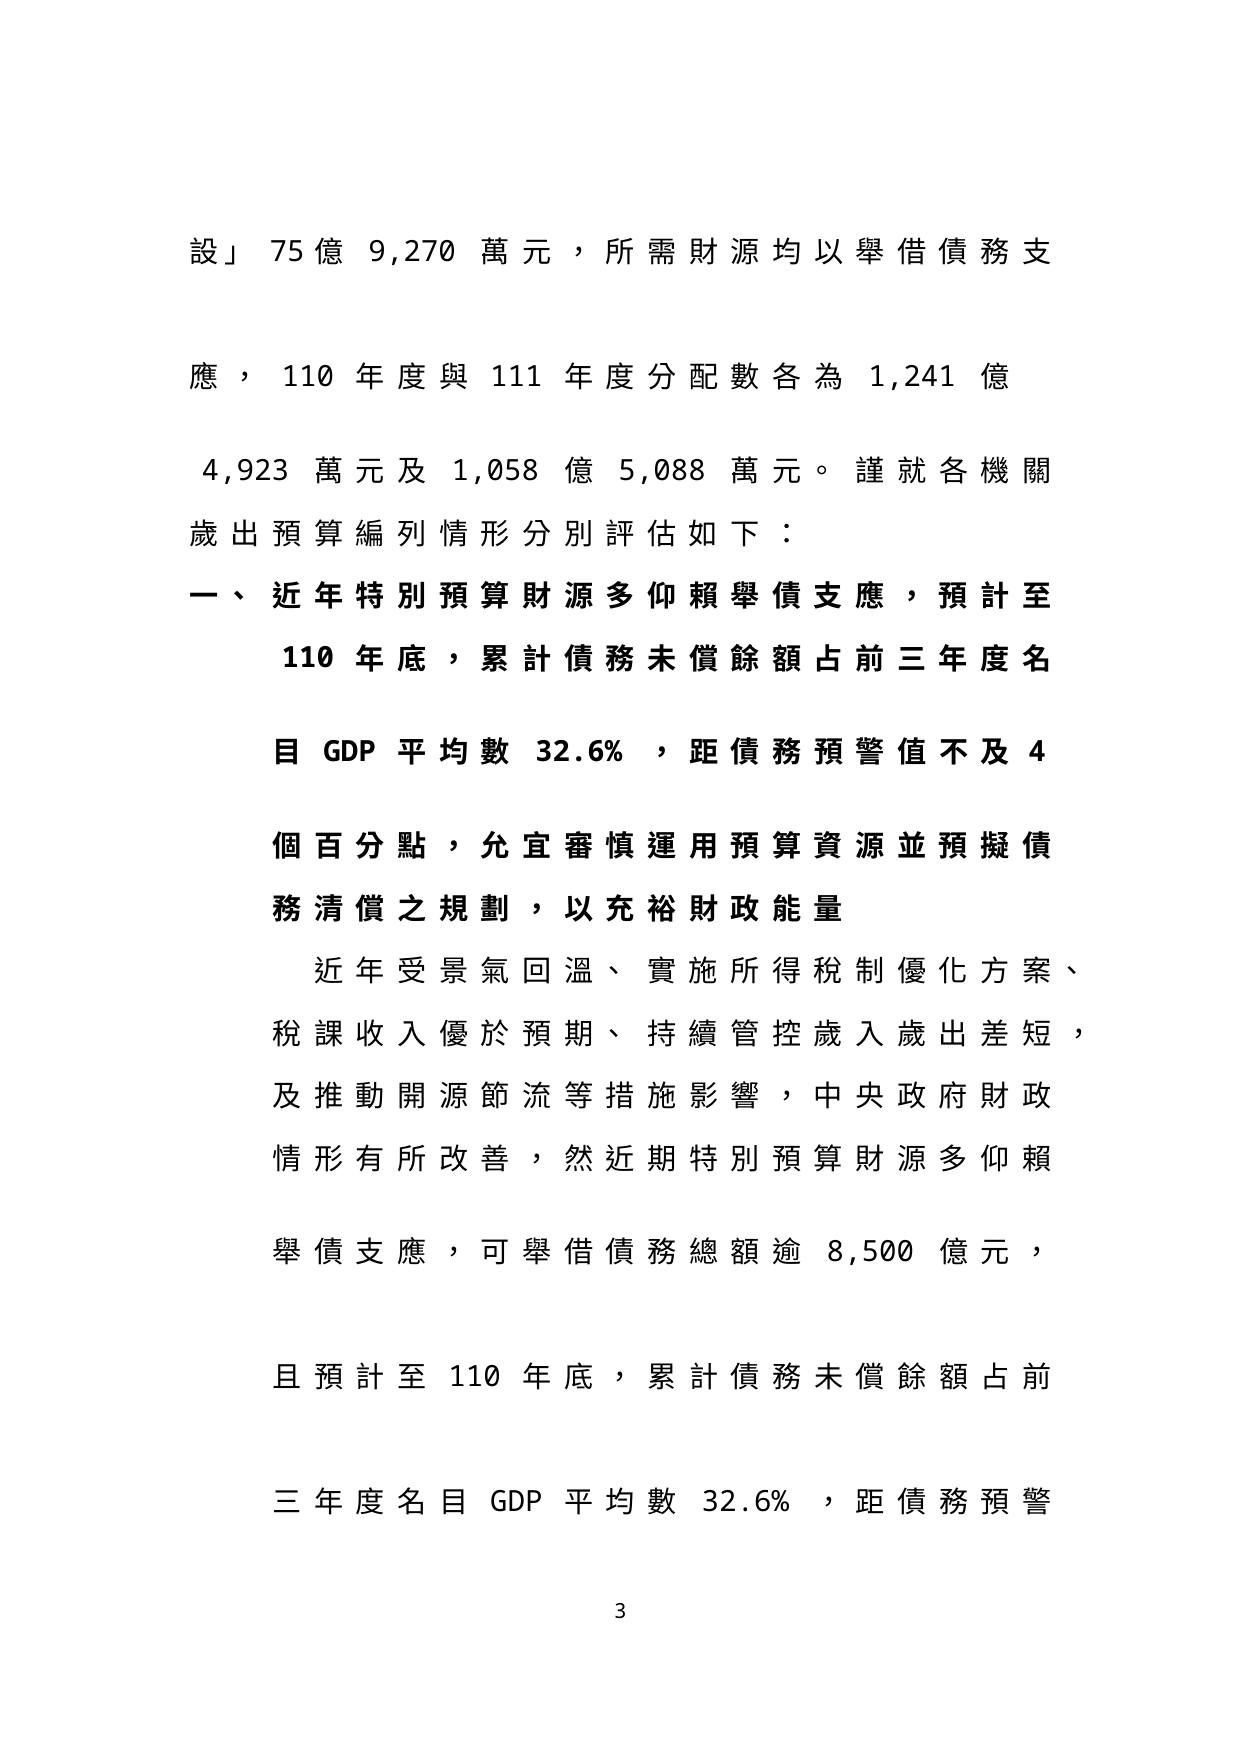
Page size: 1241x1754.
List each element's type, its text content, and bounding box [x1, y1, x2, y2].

text 第3期特別預算案歲出編列2,300億11萬元，包括「軌道建設」401億9,796萬元、「水環境建設」523億8,200萬元、「綠能建設」78億7,271萬元、「數位建設」444億元、「城鄉建設」740億9,480萬元、「因應少子化友善育兒空間建設」18億1,400萬元、「食品安全建設」16億4,594萬元、「人才培育促進就業建設」75億9,270萬元，所需財源均以舉借債務支應，110年度與111年度分配數各為1,241億4,923萬元及1,058億5,088萬元。謹就各機關歲出預算編列情形分別評估如下： [183, 177, 1058, 552]
text 近年受景氣回溫、實施所得稅制優化方案、稅課收入優於預期、持續管控歲入歲出差短，及推動開源節流等措施影響，中央政府財政情形有所改善，然近期特別預算財源多仰賴舉債支應，可舉借債務總額逾8,500億元，且預計至110年底，累計債務未償餘額占前三年度名目GDP平均數32.6%，距債務預警值不及4個百分點。茲說明如下： [242, 927, 1058, 1552]
text 一、近年特別預算財源多仰賴舉債支應，預計至110年底，累計債務未償餘額占前三年度名目GDP平均數32.6%，距債務預警值不及4個百分點，允宜審慎運用預算資源並預擬債務清償之規劃，以充裕財政能量 [183, 552, 1058, 927]
